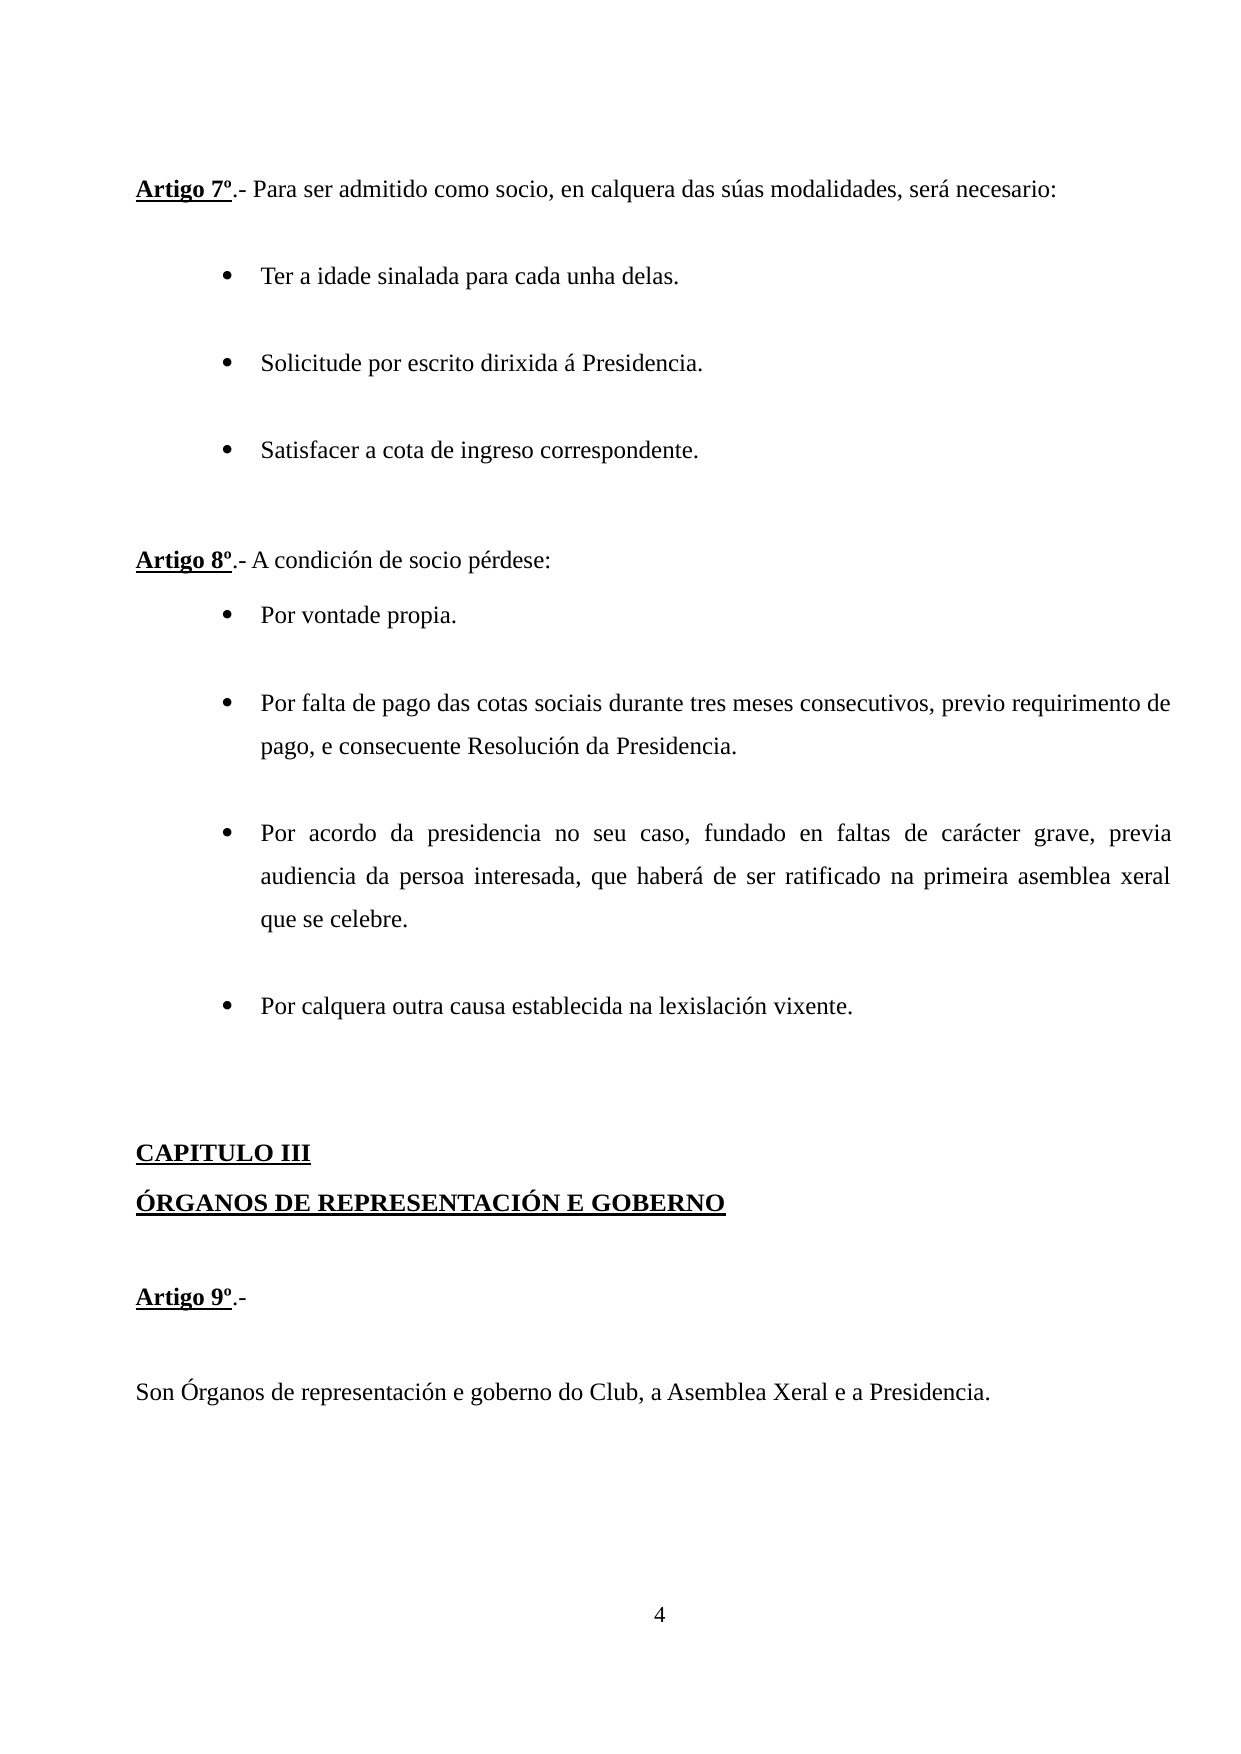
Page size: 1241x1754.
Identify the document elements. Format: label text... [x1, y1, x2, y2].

text Artigo 7º.- Para ser admitido como socio, en calquera das súas modalidades, será necesario: [135, 174, 1172, 203]
text Son Órganos de representación e goberno do Club, a Asemblea Xeral e a Presidencia. [135, 1377, 1173, 1405]
text ÓRGANOS DE REPRESENTACIÓN E GOBERNO [135, 1188, 1173, 1217]
text CAPITULO III [135, 1138, 753, 1166]
list Por calquera outra causa establecida na lexislación vixente. [223, 991, 1184, 1019]
list Ter a idade sinalada para cada unha delas. [223, 261, 1184, 290]
text Artigo 9º.- [135, 1282, 1173, 1311]
list Por vontade propia. [223, 600, 1184, 629]
list Satisfacer a cota de ingreso correspondente. [223, 436, 1184, 464]
list Por acordo da presidencia no seu caso, fundado en faltas de carácter grave, previa audiencia da persoa interesada, que haberá de ser ratificado na primeira asemblea xeral que se celebre. [223, 818, 1172, 933]
text Artigo 8º.- A condición de socio pérdese: [135, 546, 1172, 574]
list Solicitude por escrito dirixida á Presidencia. [223, 348, 1184, 377]
list Por falta de pago das cotas sociais durante tres meses consecutivos, previo requirimento de pago, e consecuente Resolución da Presidencia. [223, 688, 1172, 759]
